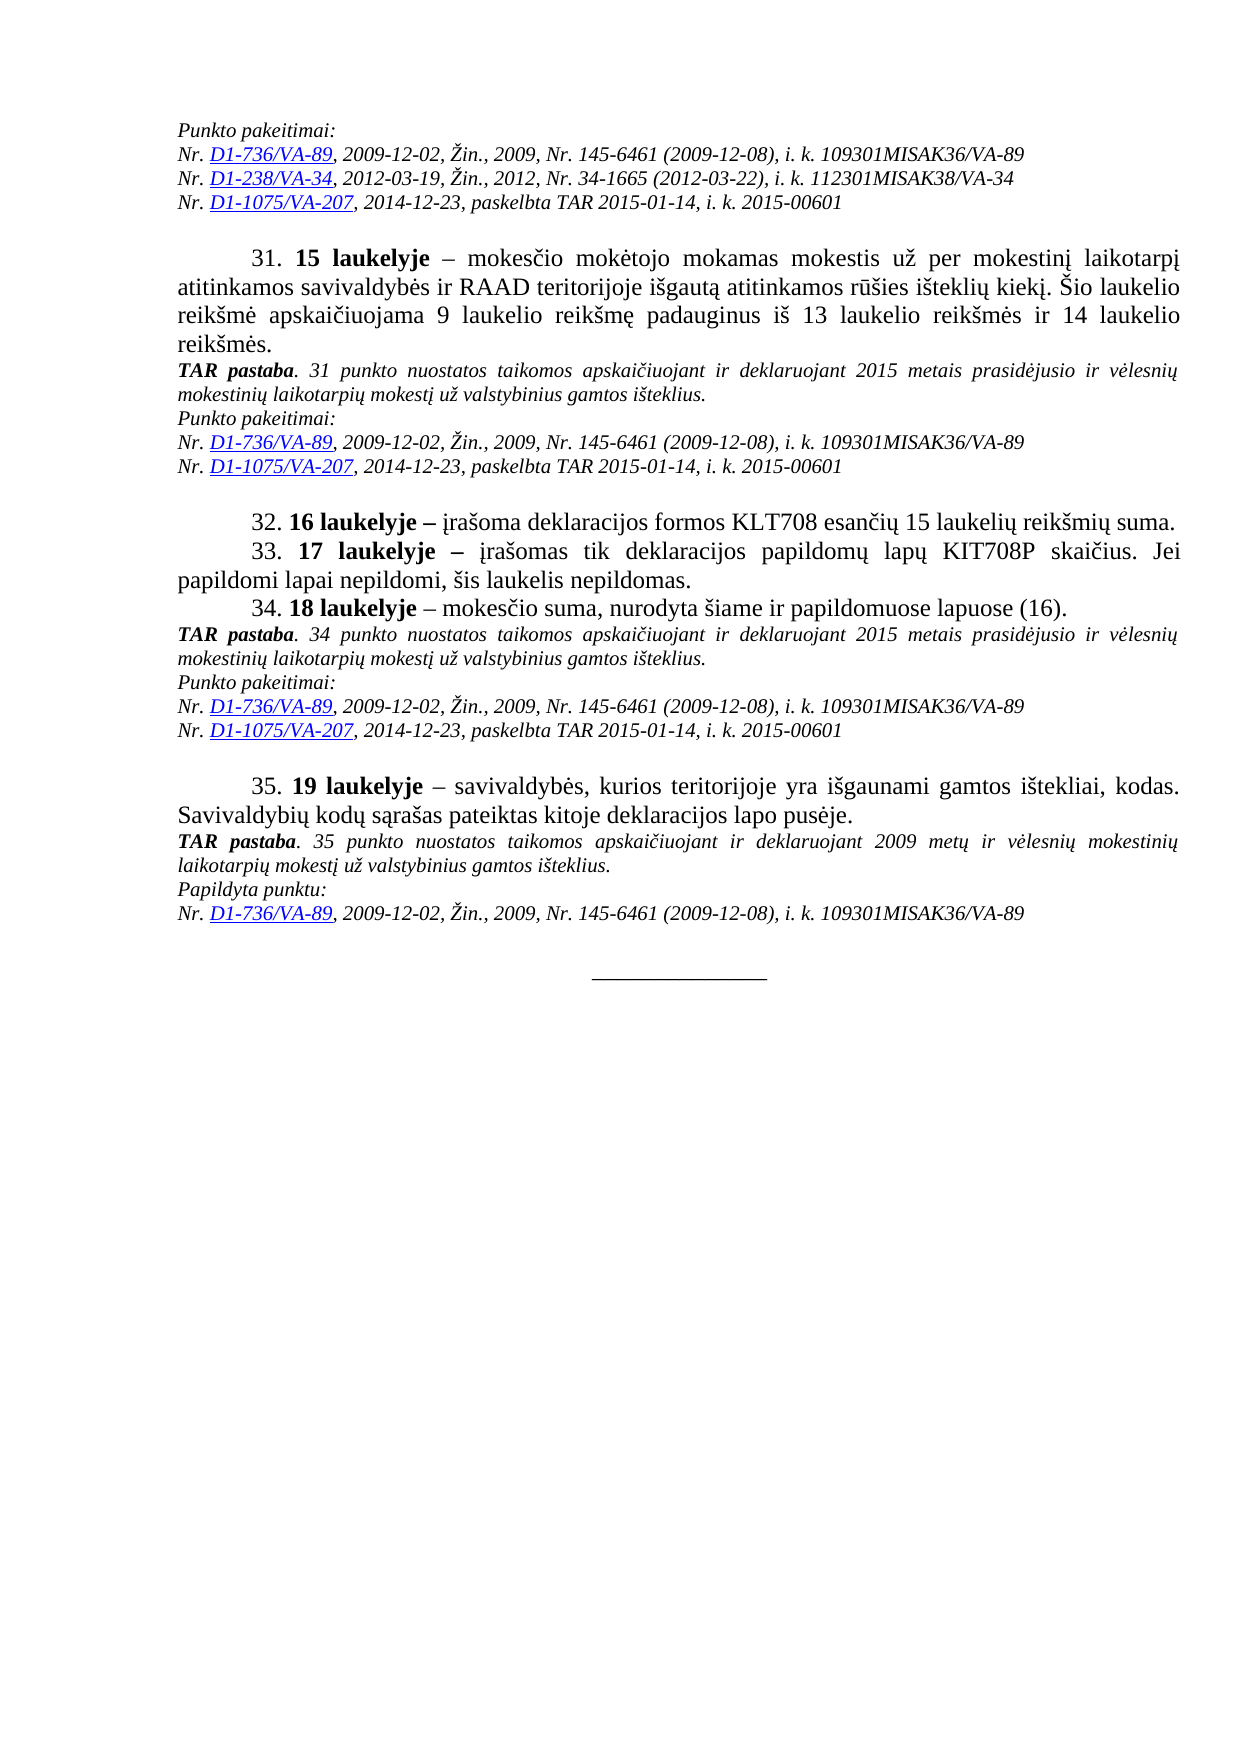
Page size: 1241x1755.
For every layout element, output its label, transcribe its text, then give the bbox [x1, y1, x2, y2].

text TAR pastaba. 34 punkto nuostatos taikomos apskaičiuojant ir deklaruojant 2015 metais prasidėjusio ir vėlesnių mokestinių laikotarpių mokestį už valstybinius gamtos išteklius. [177, 622, 1181, 670]
text Punkto pakeitimai: [177, 118, 1181, 142]
text Nr. D1-1075/VA-207, 2014-12-23, paskelbta TAR 2015-01-14, i. k. 2015-00601 [177, 190, 1181, 214]
text Nr. D1-736/VA-89, 2009-12-02, Žin., 2009, Nr. 145-6461 (2009-12-08), i. k. 109301MISAK36/VA-89 [177, 901, 1181, 925]
text 35. 19 laukelyje – savivaldybės, kurios teritorijoje yra išgaunami gamtos ištekliai, kodas. Savivaldybių kodų sąrašas pateiktas kitoje deklaracijos lapo pusėje. [177, 771, 1181, 829]
text Nr. D1-1075/VA-207, 2014-12-23, paskelbta TAR 2015-01-14, i. k. 2015-00601 [177, 718, 1181, 742]
text Nr. D1-736/VA-89, 2009-12-02, Žin., 2009, Nr. 145-6461 (2009-12-08), i. k. 109301MISAK36/VA-89 [177, 142, 1181, 166]
text 34. 18 laukelyje – mokesčio suma, nurodyta šiame ir papildomuose lapuose (16). [177, 593, 1181, 622]
text 33. 17 laukelyje – įrašomas tik deklaracijos papildomų lapų KIT708P skaičius. Jei papildomi lapai nepildomi, šis laukelis nepildomas. [177, 536, 1181, 593]
text Nr. D1-736/VA-89, 2009-12-02, Žin., 2009, Nr. 145-6461 (2009-12-08), i. k. 109301MISAK36/VA-89 [177, 694, 1181, 718]
text Punkto pakeitimai: [177, 670, 1181, 694]
text TAR pastaba. 35 punkto nuostatos taikomos apskaičiuojant ir deklaruojant 2009 metų ir vėlesnių mokestinių laikotarpių mokestį už valstybinius gamtos išteklius. [177, 829, 1181, 877]
text TAR pastaba. 31 punkto nuostatos taikomos apskaičiuojant ir deklaruojant 2015 metais prasidėjusio ir vėlesnių mokestinių laikotarpių mokestį už valstybinius gamtos išteklius. [177, 358, 1181, 406]
text Nr. D1-1075/VA-207, 2014-12-23, paskelbta TAR 2015-01-14, i. k. 2015-00601 [177, 454, 1181, 478]
text Punkto pakeitimai: [177, 406, 1181, 430]
text 32. 16 laukelyje – įrašoma deklaracijos formos KLT708 esančių 15 laukelių reikšmių suma. [177, 507, 1181, 536]
text Papildyta punktu: [177, 877, 1181, 901]
text Nr. D1-238/VA-34, 2012-03-19, Žin., 2012, Nr. 34-1665 (2012-03-22), i. k. 112301MISAK38/VA-34 [177, 166, 1181, 190]
text Nr. D1-736/VA-89, 2009-12-02, Žin., 2009, Nr. 145-6461 (2009-12-08), i. k. 109301MISAK36/VA-89 [177, 430, 1181, 454]
text ______________ [177, 954, 1181, 982]
text 31. 15 laukelyje – mokesčio mokėtojo mokamas mokestis už per mokestinį laikotarpį atitinkamos savivaldybės ir RAAD teritorijoje išgautą atitinkamos rūšies išteklių kiekį. Šio laukelio reikšmė apskaičiuojama 9 laukelio reikšmę padauginus iš 13 laukelio reikšmės ir 14 laukelio reikšmės. [177, 243, 1181, 358]
